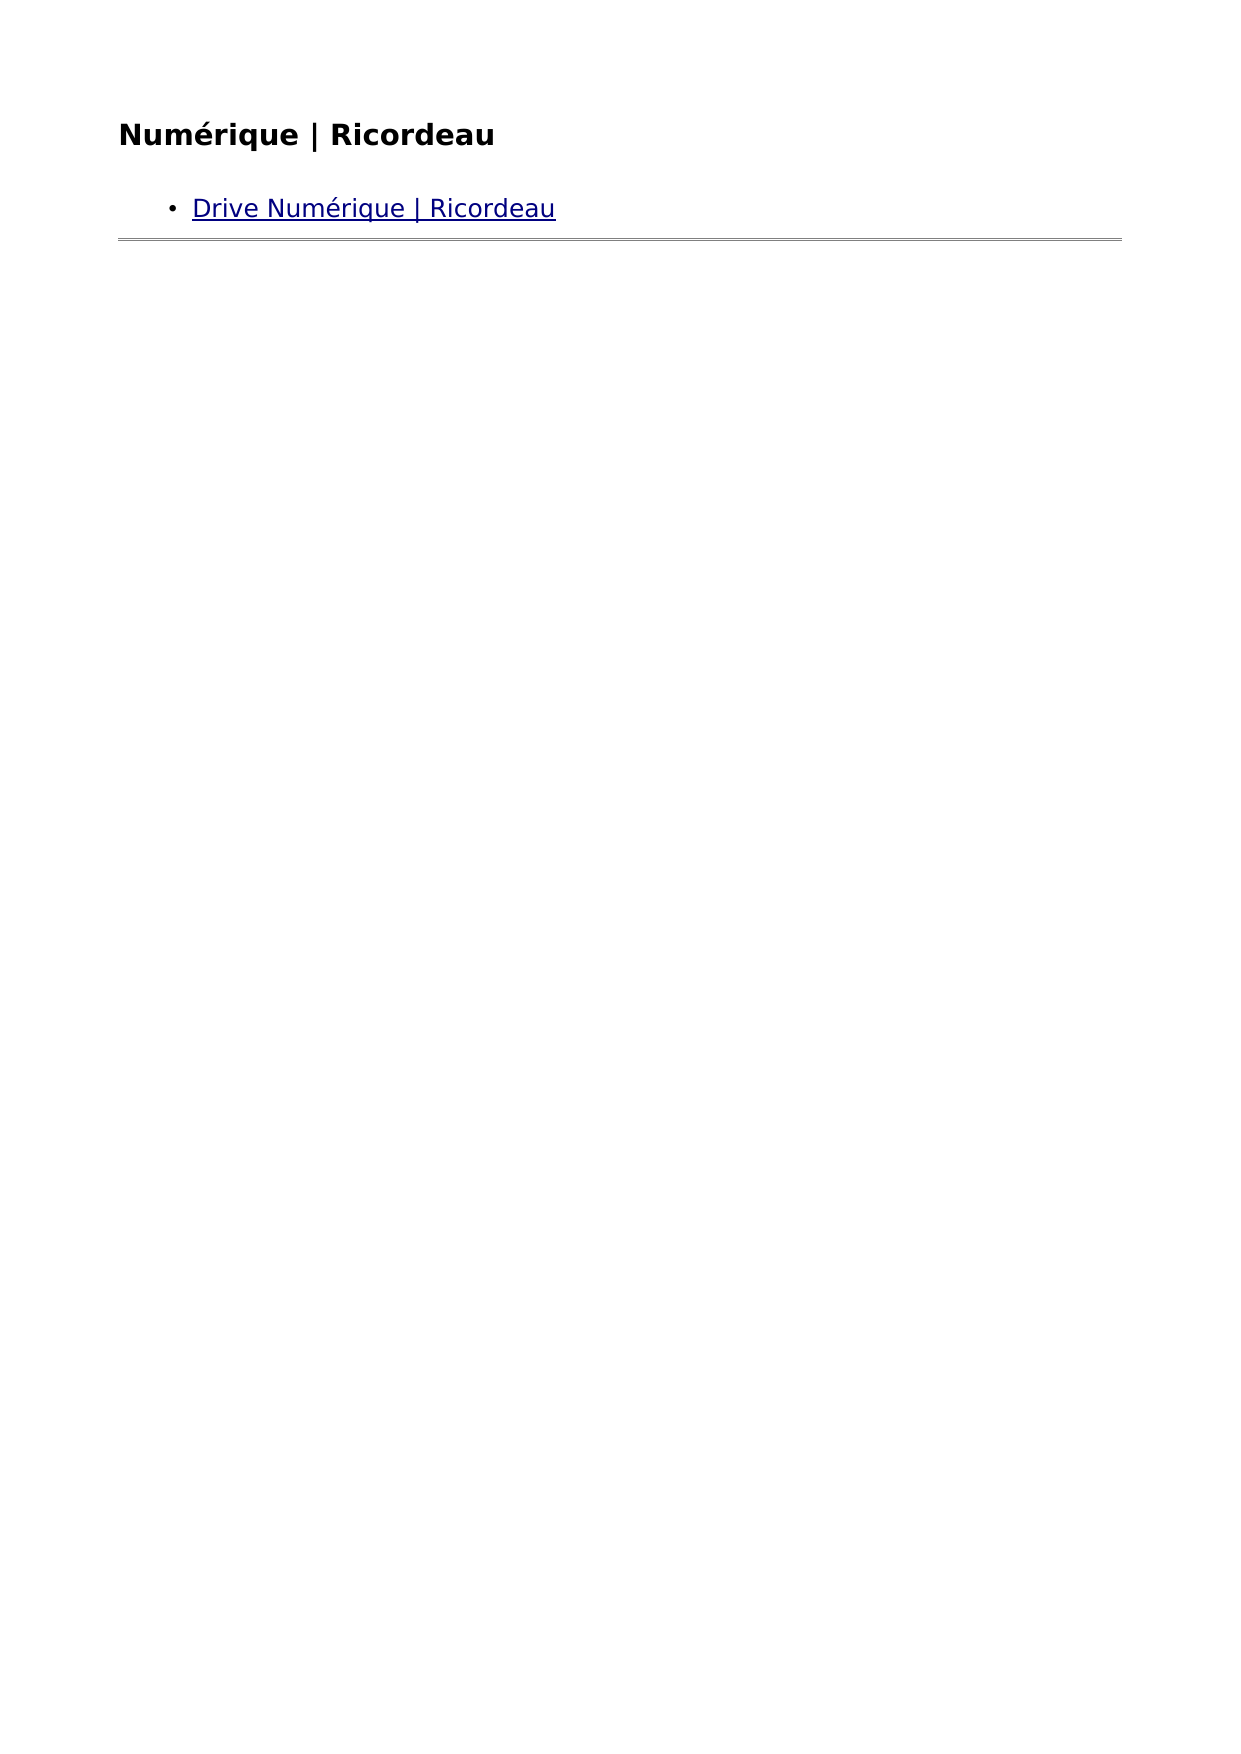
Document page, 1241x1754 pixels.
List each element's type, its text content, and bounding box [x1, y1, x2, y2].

subtitle Numérique | Ricordeau [118, 118, 1122, 152]
list Drive Numérique | Ricordeau [177, 194, 1122, 223]
